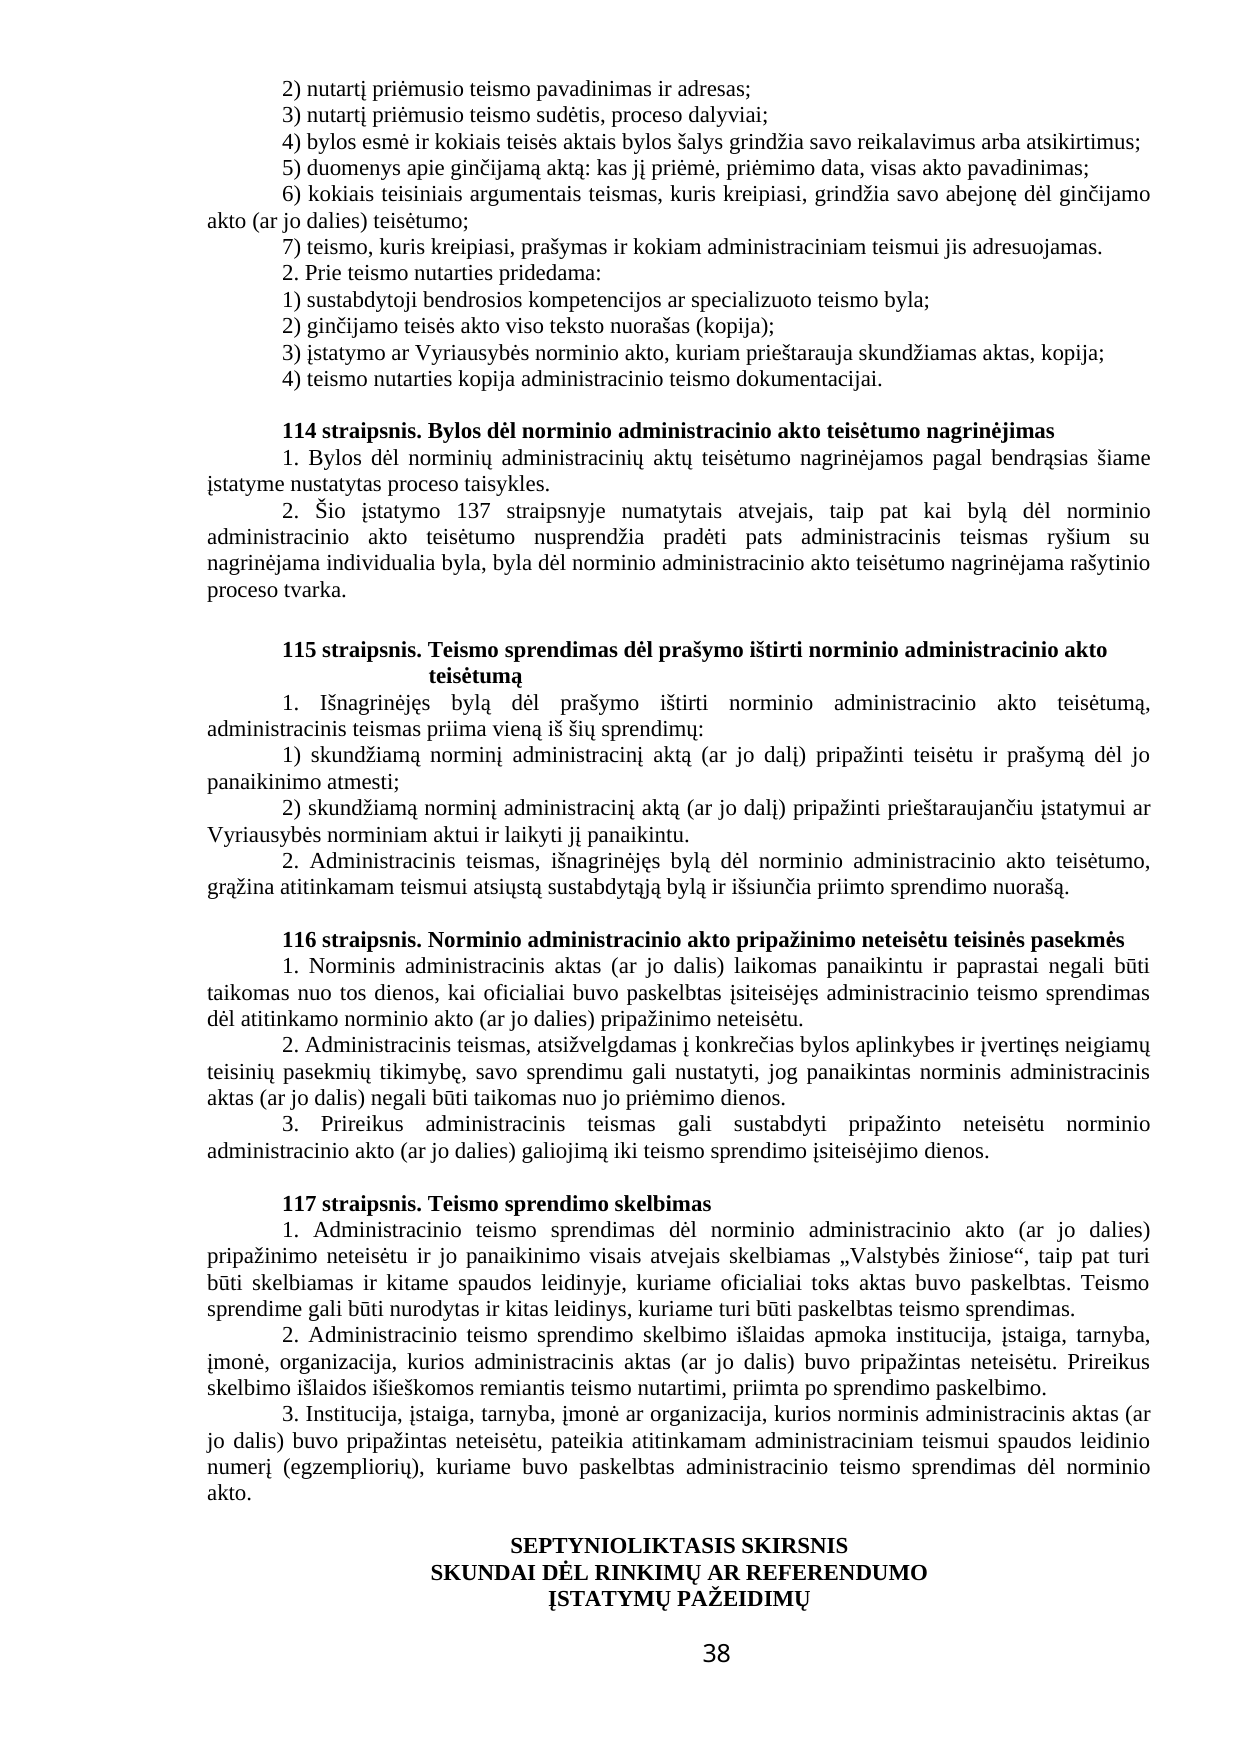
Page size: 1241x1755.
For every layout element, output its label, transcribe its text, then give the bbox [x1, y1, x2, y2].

text SKUNDAI DĖL RINKIMŲ AR REFERENDUMO [207, 1558, 1152, 1585]
text 115 straipsnis. Teismo sprendimas dėl prašymo ištirti norminio administracinio akto [282, 636, 1152, 662]
text 1) skundžiamą norminį administracinį aktą (ar jo dalį) pripažinti teisėtu ir prašymą dėl jo panaikinimo atmesti; [207, 742, 1152, 794]
text 2. Prie teismo nutarties pridedama: [207, 259, 1152, 286]
text 2. Šio įstatymo 137 straipsnyje numatytais atvejais, taip pat kai bylą dėl norminio administracinio akto teisėtumo nusprendžia pradėti pats administracinis teismas ryšium su nagrinėjama individualia byla, byla dėl norminio administracinio akto teisėtumo nagrinėjama rašytinio proceso tvarka. [207, 497, 1152, 602]
text 1. Administracinio teismo sprendimas dėl norminio administracinio akto (ar jo dalies) pripažinimo neteisėtu ir jo panaikinimo visais atvejais skelbiamas „Valstybės žiniose“, taip pat turi būti skelbiamas ir kitame spaudos leidinyje, kuriame oficialiai toks aktas buvo paskelbtas. Teismo sprendime gali būti nurodytas ir kitas leidinys, kuriame turi būti paskelbtas teismo sprendimas. [207, 1216, 1152, 1321]
text 2) skundžiamą norminį administracinį aktą (ar jo dalį) pripažinti prieštaraujančiu įstatymui ar Vyriausybės norminiam aktui ir laikyti jį panaikintu. [207, 794, 1152, 847]
text 2. Administracinis teismas, atsižvelgdamas į konkrečias bylos aplinkybes ir įvertinęs neigiamų teisinių pasekmių tikimybę, savo sprendimu gali nustatyti, jog panaikintas norminis administracinis aktas (ar jo dalis) negali būti taikomas nuo jo priėmimo dienos. [207, 1031, 1152, 1111]
text 2. Administracinio teismo sprendimo skelbimo išlaidas apmoka institucija, įstaiga, tarnyba, įmonė, organizacija, kurios administracinis aktas (ar jo dalis) buvo pripažintas neteisėtu. Prireikus skelbimo išlaidos išieškomos remiantis teismo nutartimi, priimta po sprendimo paskelbimo. [207, 1321, 1152, 1400]
text 1. Bylos dėl norminių administracinių aktų teisėtumo nagrinėjamos pagal bendrąsias šiame įstatyme nustatytas proceso taisykles. [207, 444, 1152, 497]
text 1. Išnagrinėjęs bylą dėl prašymo ištirti norminio administracinio akto teisėtumą, administracinis teismas priima vieną iš šių sprendimų: [207, 689, 1152, 742]
text 3. Prireikus administracinis teismas gali sustabdyti pripažinto neteisėtu norminio administracinio akto (ar jo dalies) galiojimą iki teismo sprendimo įsiteisėjimo dienos. [207, 1111, 1152, 1163]
text 3) įstatymo ar Vyriausybės norminio akto, kuriam prieštarauja skundžiamas aktas, kopija; [207, 338, 1152, 365]
text 6) kokiais teisiniais argumentais teismas, kuris kreipiasi, grindžia savo abejonę dėl ginčijamo akto (ar jo dalies) teisėtumo; [207, 180, 1152, 233]
text 7) teismo, kuris kreipiasi, prašymas ir kokiam administraciniam teismui jis adresuojamas. [207, 233, 1152, 259]
text 5) duomenys apie ginčijamą aktą: kas jį priėmė, priėmimo data, visas akto pavadinimas; [207, 154, 1152, 180]
text SEPTYNIOLIKTASIS SKIRSNIS [207, 1532, 1152, 1558]
text 3) nutartį priėmusio teismo sudėtis, proceso dalyviai; [207, 101, 1152, 128]
text 4) teismo nutarties kopija administracinio teismo dokumentacijai. [207, 365, 1152, 391]
text 117 straipsnis. Teismo sprendimo skelbimas [207, 1189, 1152, 1216]
text 3. Institucija, įstaiga, tarnyba, įmonė ar organizacija, kurios norminis administracinis aktas (ar jo dalis) buvo pripažintas neteisėtu, pateikia atitinkamam administraciniam teismui spaudos leidinio numerį (egzempliorių), kuriame buvo paskelbtas administracinio teismo sprendimas dėl norminio akto. [207, 1400, 1152, 1506]
text 2. Administracinis teismas, išnagrinėjęs bylą dėl norminio administracinio akto teisėtumo, grąžina atitinkamam teismui atsiųstą sustabdytąją bylą ir išsiunčia priimto sprendimo nuorašą. [207, 847, 1152, 900]
text 2) nutartį priėmusio teismo pavadinimas ir adresas; [207, 75, 1152, 101]
text ĮSTATYMŲ PAŽEIDIMŲ [207, 1585, 1152, 1611]
text 1) sustabdytoji bendrosios kompetencijos ar specializuoto teismo byla; [207, 286, 1152, 312]
text 114 straipsnis. Bylos dėl norminio administracinio akto teisėtumo nagrinėjimas [282, 418, 1152, 444]
text 1. Norminis administracinis aktas (ar jo dalis) laikomas panaikintu ir paprastai negali būti taikomas nuo tos dienos, kai oficialiai buvo paskelbtas įsiteisėjęs administracinio teismo sprendimas dėl atitinkamo norminio akto (ar jo dalies) pripažinimo neteisėtu. [207, 952, 1152, 1031]
text 2) ginčijamo teisės akto viso teksto nuorašas (kopija); [207, 312, 1152, 338]
text teisėtumą [428, 662, 1152, 689]
text 116 straipsnis. Norminio administracinio akto pripažinimo neteisėtu teisinės pasekmės [282, 926, 1152, 952]
text 4) bylos esmė ir kokiais teisės aktais bylos šalys grindžia savo reikalavimus arba atsikirtimus; [207, 128, 1152, 154]
